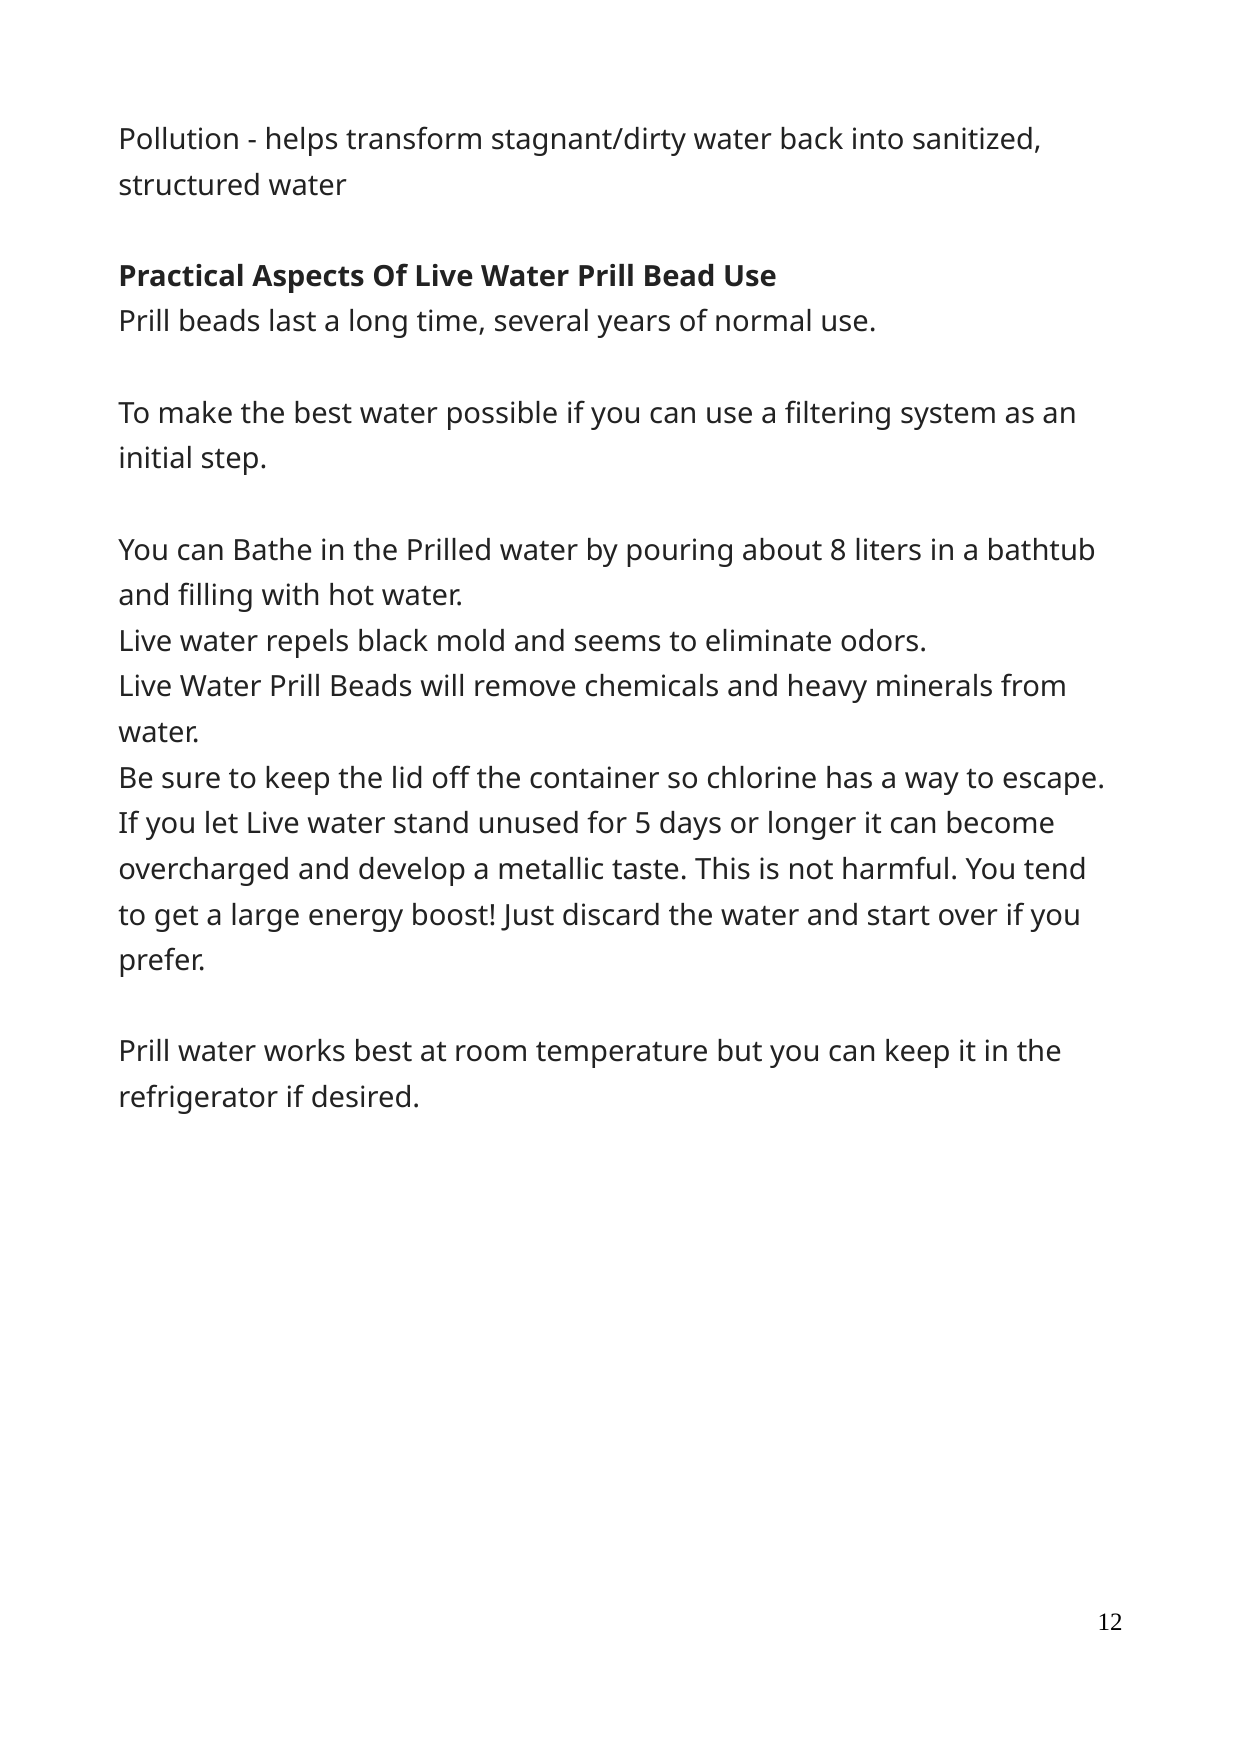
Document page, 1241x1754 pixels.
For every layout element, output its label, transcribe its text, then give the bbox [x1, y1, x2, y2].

text Live water repels black mold and seems to eliminate odors. [118, 620, 1122, 660]
text Prill water works best at room temperature but you can keep it in the refrigerator if desired. [118, 1031, 1122, 1116]
text If you let Live water stand unused for 5 days or longer it can become overcharged and develop a metallic taste. This is not harmful. You tend to get a large energy boost! Just discard the water and start over if you prefer. [118, 802, 1122, 979]
text Pollution - helps transform stagnant/dirty water back into sanitized, structured water [118, 118, 1122, 203]
text To make the best water possible if you can use a filtering system as an initial step. [118, 392, 1122, 477]
text You can Bathe in the Prilled water by pouring about 8 liters in a bathtub and filling with hot water. [118, 529, 1122, 614]
text Practical Aspects Of Live Water Prill Bead Use [118, 255, 1122, 295]
text Live Water Prill Beads will remove chemicals and heavy minerals from water. [118, 666, 1122, 751]
text Prill beads last a long time, several years of normal use. [118, 301, 1122, 340]
text Be sure to keep the lid off the container so chlorine has a way to escape. [118, 757, 1122, 797]
